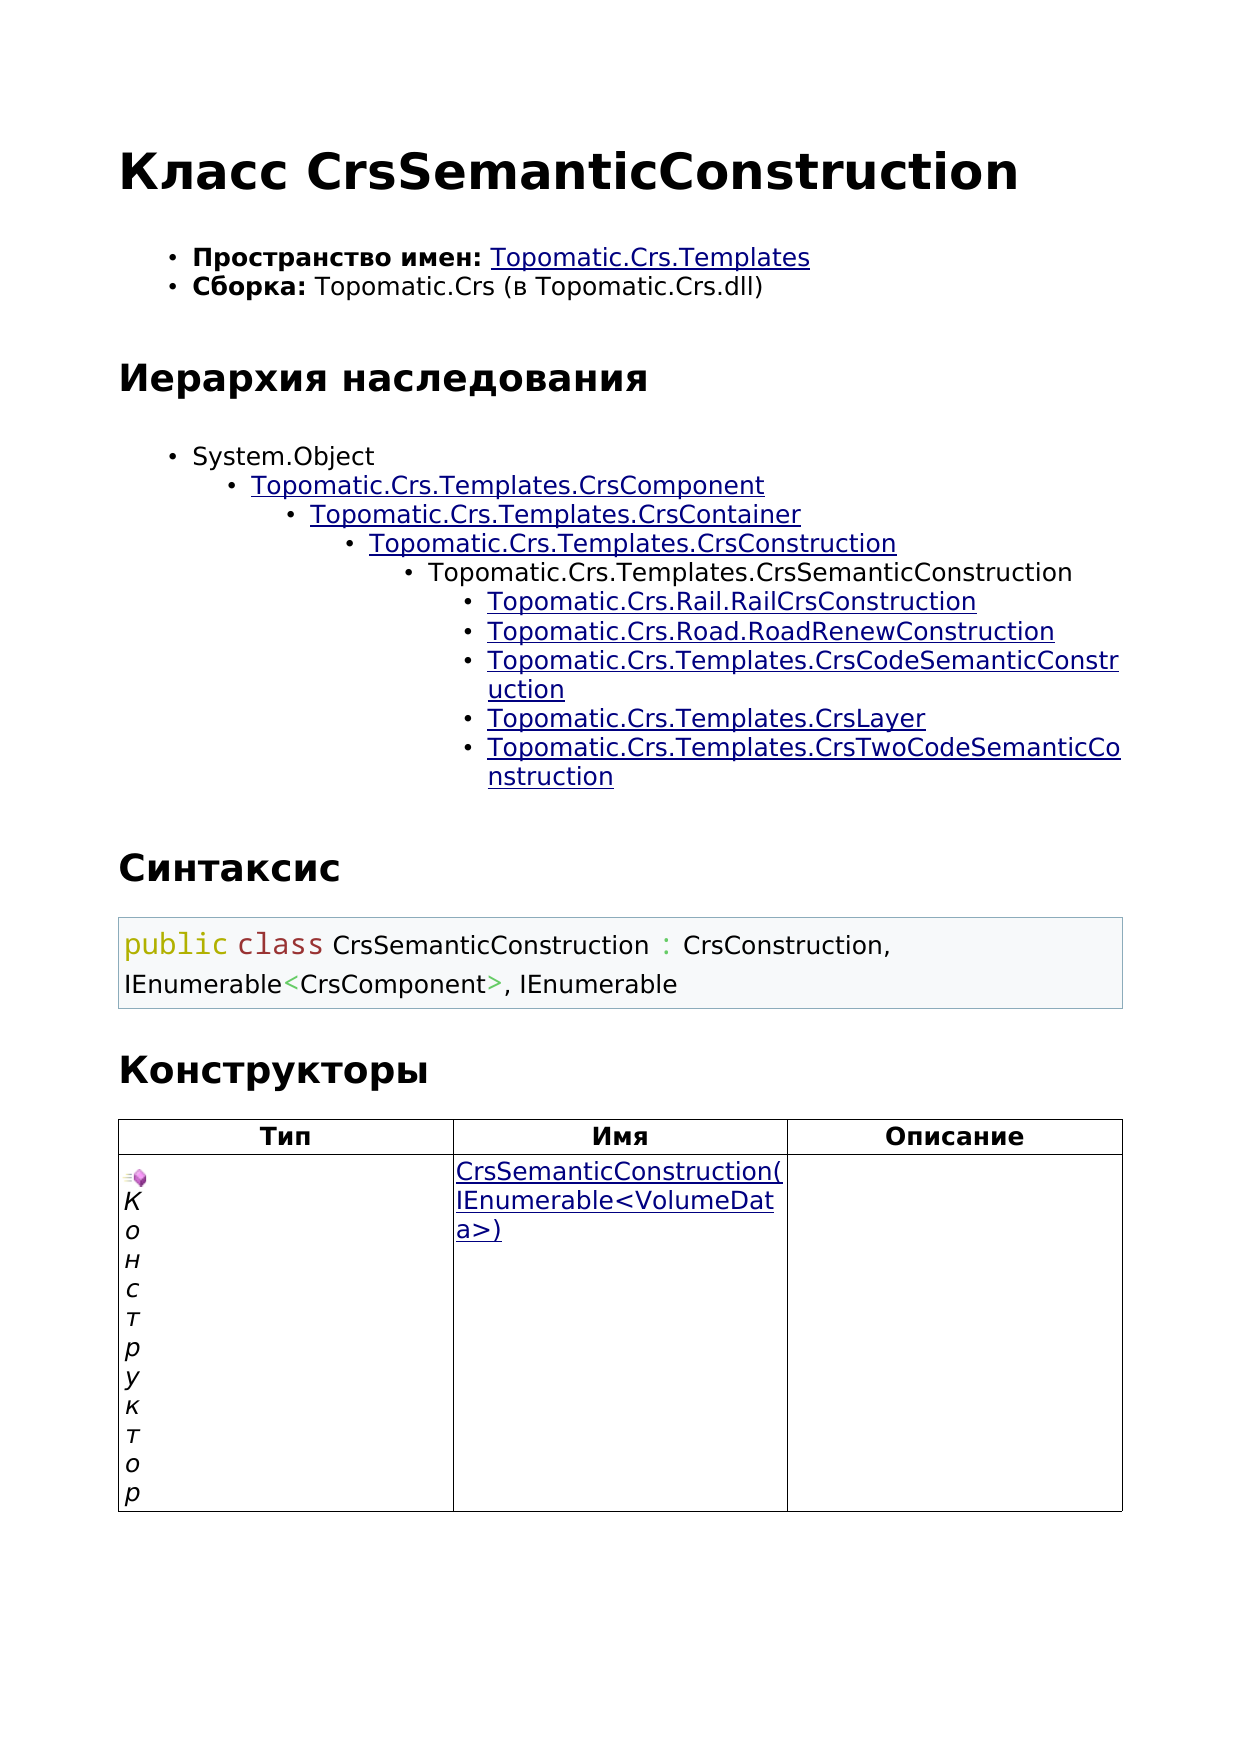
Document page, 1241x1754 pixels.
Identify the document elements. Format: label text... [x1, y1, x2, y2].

list Topomatic.Crs.Templates.CrsLayer [472, 704, 1122, 733]
list Topomatic.Crs.Templates.CrsTwoCodeSemanticConstruction [472, 733, 1122, 792]
subtitle Синтаксис [118, 846, 1122, 890]
list Topomatic.Crs.Road.RoadRenewConstruction [472, 617, 1122, 646]
subtitle Иерархия наследования [118, 356, 1122, 400]
table_header Описание [788, 1120, 1122, 1154]
table_cell CrsSemanticConstruction(IEnumerable<VolumeData>) [454, 1155, 787, 1511]
subtitle Конструкторы [118, 1048, 1122, 1092]
list Topomatic.Crs.Rail.RailCrsConstruction [472, 588, 1122, 617]
table_cell [788, 1155, 1122, 1511]
table_header Тип [119, 1120, 453, 1154]
list Topomatic.Crs.Templates.CrsContainer [295, 500, 1122, 529]
list Topomatic.Crs.Templates.CrsConstruction [354, 529, 1122, 558]
list Пространство имен: Topomatic.Crs.Templates [177, 243, 1122, 272]
list Topomatic.Crs.Templates.CrsSemanticConstruction [413, 558, 1122, 588]
picture [121, 1169, 147, 1187]
list System.Object [177, 442, 1122, 471]
table_cell [119, 1155, 453, 1511]
list Topomatic.Crs.Templates.CrsComponent [236, 471, 1122, 500]
table_header Имя [454, 1120, 787, 1154]
subtitle Класс CrsSemanticConstruction [118, 143, 1122, 201]
list Сборка: Topomatic.Crs (в Topomatic.Crs.dll) [177, 272, 1122, 302]
table_header public class CrsSemanticConstruction : CrsConstruction, IEnumerable<CrsComponent>, IEnumerable [119, 918, 1122, 1008]
list Topomatic.Crs.Templates.CrsCodeSemanticConstruction [472, 646, 1122, 704]
